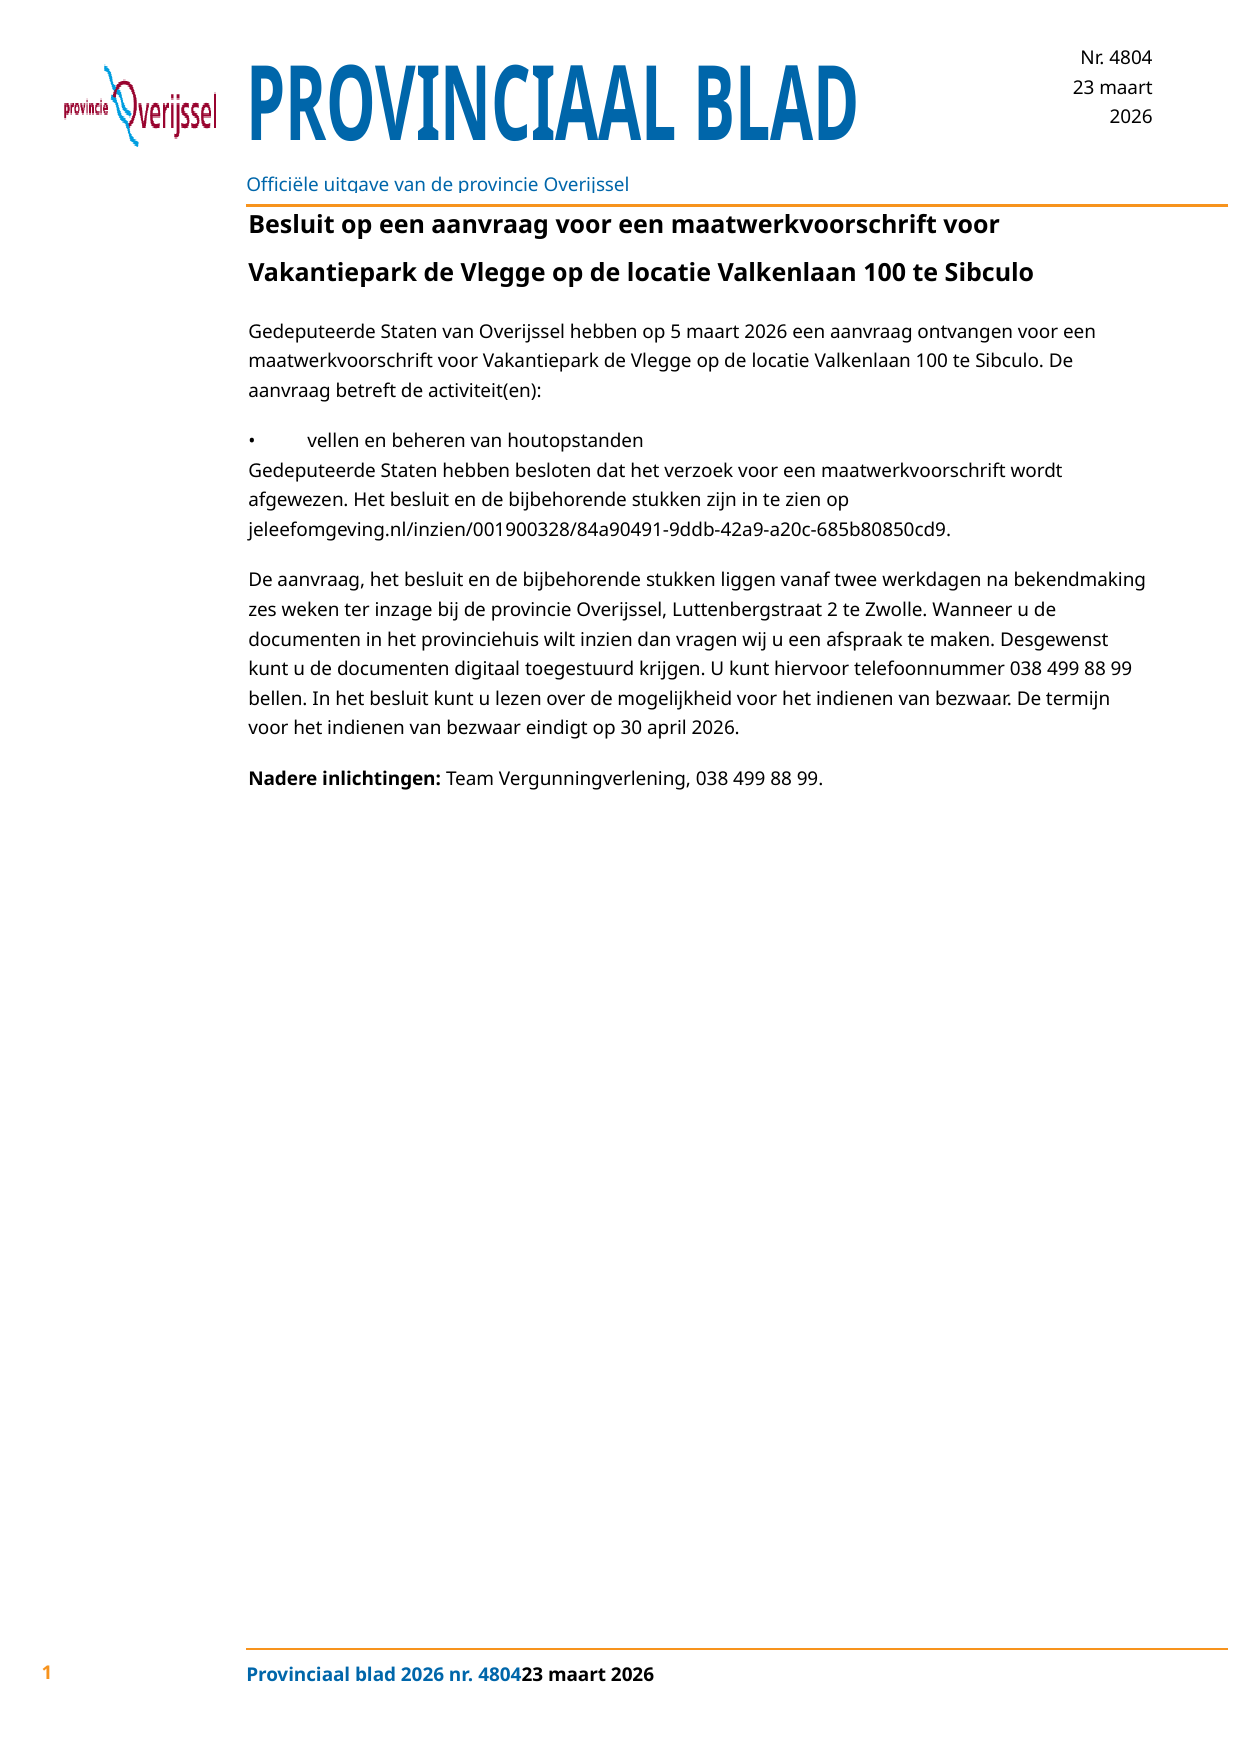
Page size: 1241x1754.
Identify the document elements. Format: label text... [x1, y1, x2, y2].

text Gedeputeerde Staten hebben besloten dat het verzoek voor een maatwerkvoorschrift wordt afgewezen. Het besluit en de bijbehorende stukken zijn in te zien op jeleefomgeving.nl/inzien/001900328/84a90491-9ddb-42a9-a20c-685b80850cd9. [248, 457, 1152, 542]
text Besluit op een aanvraag voor een maatwerkvoorschrift voor Vakantiepark de Vlegge op de locatie Valkenlaan 100 te Sibculo [248, 207, 1152, 288]
list vellen en beheren van houtopstanden [248, 427, 1152, 453]
picture [41, 47, 231, 172]
text De aanvraag, het besluit en de bijbehorende stukken liggen vanaf twee werkdagen na bekendmaking zes weken ter inzage bij de provincie Overijssel, Luttenbergstraat 2 te Zwolle. Wanneer u de documenten in het provinciehuis wilt inzien dan vragen wij u een afspraak te maken. Desgewenst kunt u de documenten digitaal toegestuurd krijgen. U kunt hiervoor telefoonnummer 038 499 88 99 bellen. In het besluit kunt u lezen over de mogelijkheid voor het indienen van bezwaar. De termijn voor het indienen van bezwaar eindigt op 30 april 2026. [248, 567, 1152, 740]
text Nadere inlichtingen: Team Vergunningverlening, 038 499 88 99. [248, 765, 1152, 791]
text Gedeputeerde Staten van Overijssel hebben op 5 maart 2026 een aanvraag ontvangen voor een maatwerkvoorschrift voor Vakantiepark de Vlegge op de locatie Valkenlaan 100 te Sibculo. De aanvraag betreft de activiteit(en): [248, 318, 1152, 403]
